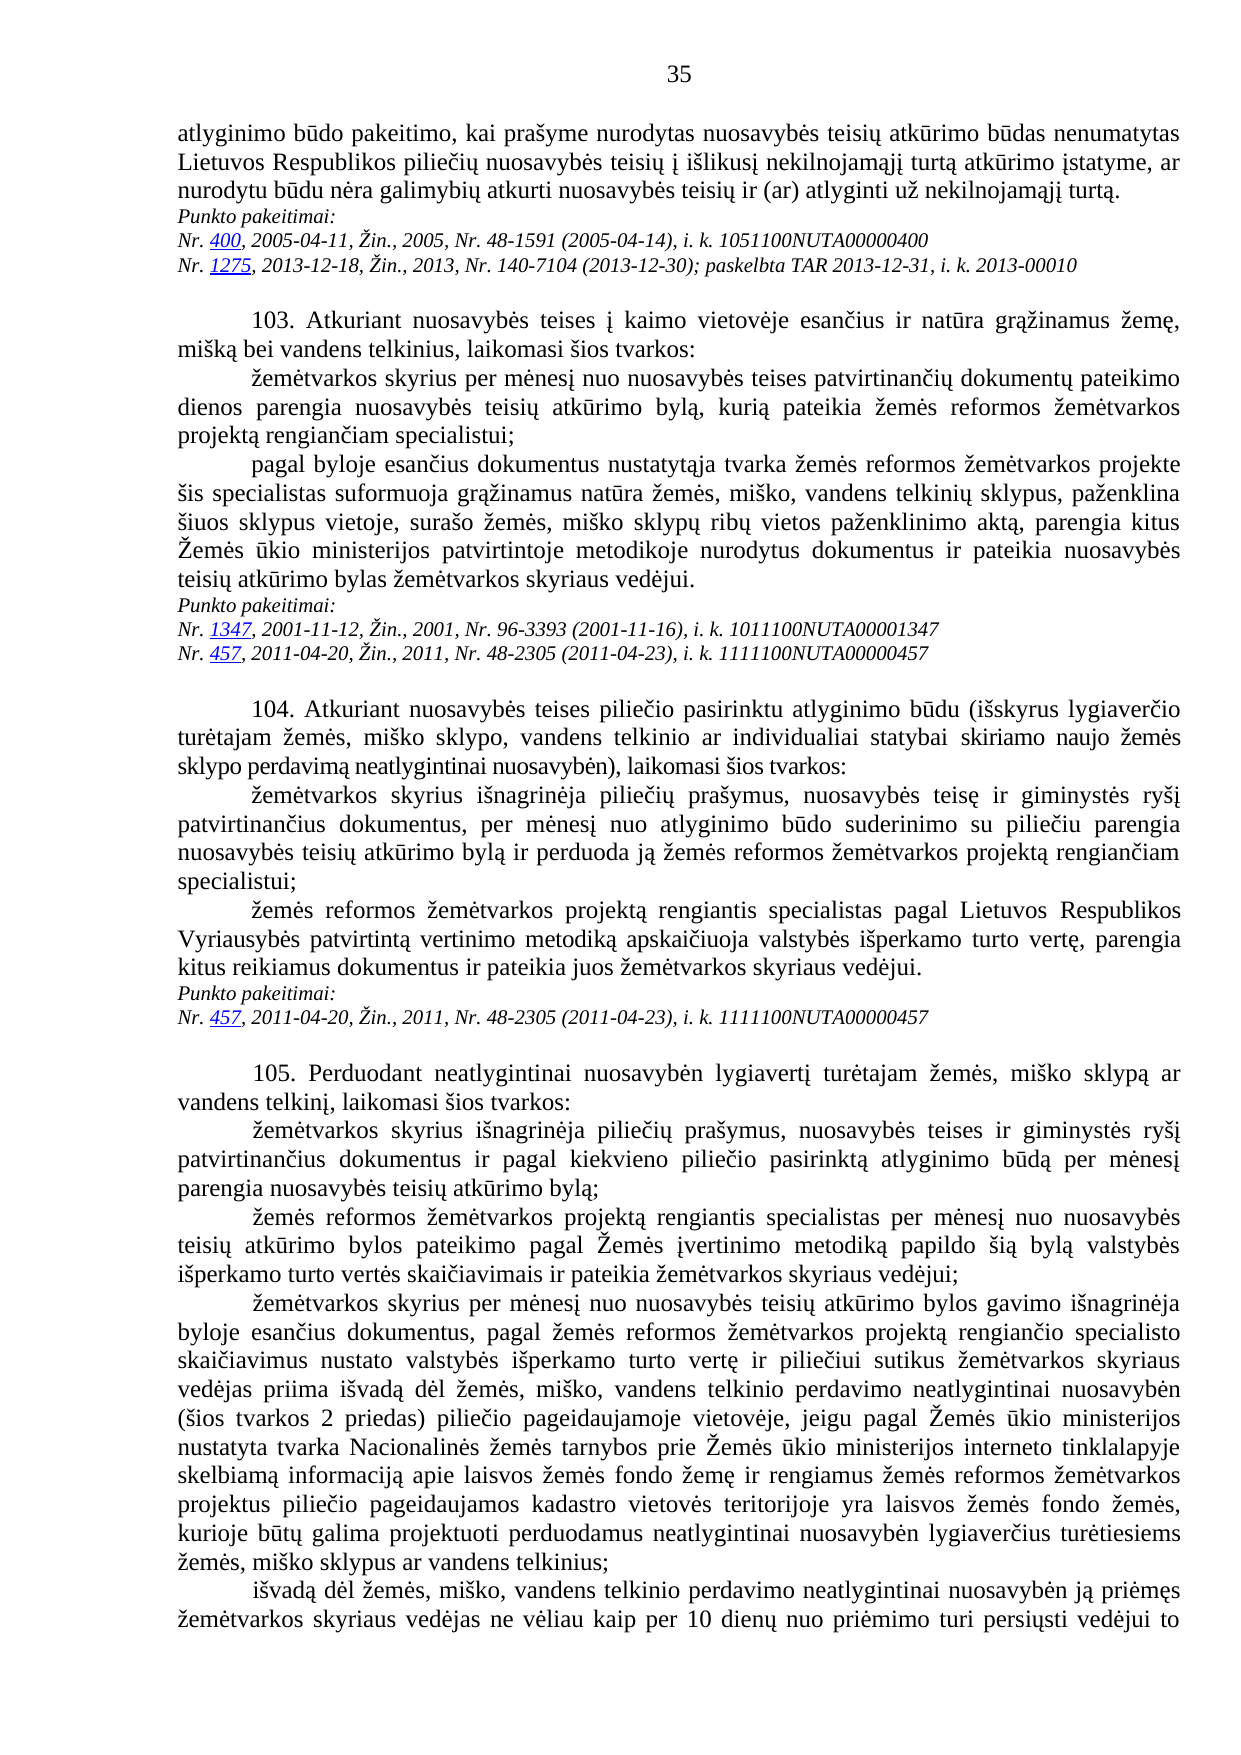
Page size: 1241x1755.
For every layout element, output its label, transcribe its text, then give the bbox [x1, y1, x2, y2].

text žemės reformos žemėtvarkos projektą rengiantis specialistas per mėnesį nuo nuosavybės teisių atkūrimo bylos pateikimo pagal Žemės įvertinimo metodiką papildo šią bylą valstybės išperkamo turto vertės skaičiavimais ir pateikia žemėtvarkos skyriaus vedėjui; [177, 1202, 1181, 1288]
text Nr. 457, 2011-04-20, Žin., 2011, Nr. 48-2305 (2011-04-23), i. k. 1111100NUTA00000457 [177, 1005, 1181, 1029]
text Nr. 400, 2005-04-11, Žin., 2005, Nr. 48-1591 (2005-04-14), i. k. 1051100NUTA00000400 [177, 228, 1181, 252]
text žemėtvarkos skyrius išnagrinėja piliečių prašymus, nuosavybės teises ir giminystės ryšį patvirtinančius dokumentus ir pagal kiekvieno piliečio pasirinktą atlyginimo būdą per mėnesį parengia nuosavybės teisių atkūrimo bylą; [177, 1116, 1181, 1202]
text išvadą dėl žemės, miško, vandens telkinio perdavimo neatlygintinai nuosavybėn ją priėmęs žemėtvarkos skyriaus vedėjas ne vėliau kaip per 10 dienų nuo priėmimo turi persiųsti vedėjui to [177, 1576, 1181, 1633]
text 104. Atkuriant nuosavybės teises piliečio pasirinktu atlyginimo būdu (išskyrus lygiaverčio turėtajam žemės, miško sklypo, vandens telkinio ar individualiai statybai skiriamo naujo žemės sklypo perdavimą neatlygintinai nuosavybėn), laikomasi šios tvarkos: [177, 694, 1181, 780]
text Punkto pakeitimai: [177, 981, 1181, 1005]
text Nr. 1347, 2001-11-12, Žin., 2001, Nr. 96-3393 (2001-11-16), i. k. 1011100NUTA00001347 [177, 617, 1181, 641]
text Punkto pakeitimai: [177, 593, 1181, 617]
text žemėtvarkos skyrius per mėnesį nuo nuosavybės teises patvirtinančių dokumentų pateikimo dienos parengia nuosavybės teisių atkūrimo bylą, kurią pateikia žemės reformos žemėtvarkos projektą rengiančiam specialistui; [177, 363, 1181, 449]
text Nr. 457, 2011-04-20, Žin., 2011, Nr. 48-2305 (2011-04-23), i. k. 1111100NUTA00000457 [177, 641, 1181, 665]
text žemėtvarkos skyrius išnagrinėja piliečių prašymus, nuosavybės teisę ir giminystės ryšį patvirtinančius dokumentus, per mėnesį nuo atlyginimo būdo suderinimo su piliečiu parengia nuosavybės teisių atkūrimo bylą ir perduoda ją žemės reformos žemėtvarkos projektą rengiančiam specialistui; [177, 780, 1181, 895]
text žemės reformos žemėtvarkos projektą rengiantis specialistas pagal Lietuvos Respublikos Vyriausybės patvirtintą vertinimo metodiką apskaičiuoja valstybės išperkamo turto vertę, parengia kitus reikiamus dokumentus ir pateikia juos žemėtvarkos skyriaus vedėjui. [177, 895, 1181, 981]
text Punkto pakeitimai: [177, 204, 1181, 228]
text pagal byloje esančius dokumentus nustatytąja tvarka žemės reformos žemėtvarkos projekte šis specialistas suformuoja grąžinamus natūra žemės, miško, vandens telkinių sklypus, paženklina šiuos sklypus vietoje, surašo žemės, miško sklypų ribų vietos paženklinimo aktą, parengia kitus Žemės ūkio ministerijos patvirtintoje metodikoje nurodytus dokumentus ir pateikia nuosavybės teisių atkūrimo bylas žemėtvarkos skyriaus vedėjui. [177, 449, 1181, 593]
text žemėtvarkos skyrius per mėnesį nuo nuosavybės teisių atkūrimo bylos gavimo išnagrinėja byloje esančius dokumentus, pagal žemės reformos žemėtvarkos projektą rengiančio specialisto skaičiavimus nustato valstybės išperkamo turto vertę ir piliečiui sutikus žemėtvarkos skyriaus vedėjas priima išvadą dėl žemės, miško, vandens telkinio perdavimo neatlygintinai nuosavybėn (šios tvarkos 2 priedas) piliečio pageidaujamoje vietovėje, jeigu pagal Žemės ūkio ministerijos nustatyta tvarka Nacionalinės žemės tarnybos prie Žemės ūkio ministerijos interneto tinklalapyje skelbiamą informaciją apie laisvos žemės fondo žemę ir rengiamus žemės reformos žemėtvarkos projektus piliečio pageidaujamos kadastro vietovės teritorijoje yra laisvos žemės fondo žemės, kurioje būtų galima projektuoti perduodamus neatlygintinai nuosavybėn lygiaverčius turėtiesiems žemės, miško sklypus ar vandens telkinius; [177, 1288, 1181, 1576]
text Nr. 1275, 2013-12-18, Žin., 2013, Nr. 140-7104 (2013-12-30); paskelbta TAR 2013-12-31, i. k. 2013-00010 [177, 252, 1181, 277]
text 105. Perduodant neatlygintinai nuosavybėn lygiavertį turėtajam žemės, miško sklypą ar vandens telkinį, laikomasi šios tvarkos: [177, 1058, 1181, 1116]
text 103. Atkuriant nuosavybės teises į kaimo vietovėje esančius ir natūra grąžinamus žemę, mišką bei vandens telkinius, laikomasi šios tvarkos: [177, 305, 1181, 363]
text atlyginimo būdo pakeitimo, kai prašyme nurodytas nuosavybės teisių atkūrimo būdas nenumatytas Lietuvos Respublikos piliečių nuosavybės teisių į išlikusį nekilnojamąjį turtą atkūrimo įstatyme, ar nurodytu būdu nėra galimybių atkurti nuosavybės teisių ir (ar) atlyginti už nekilnojamąjį turtą. [177, 118, 1181, 204]
